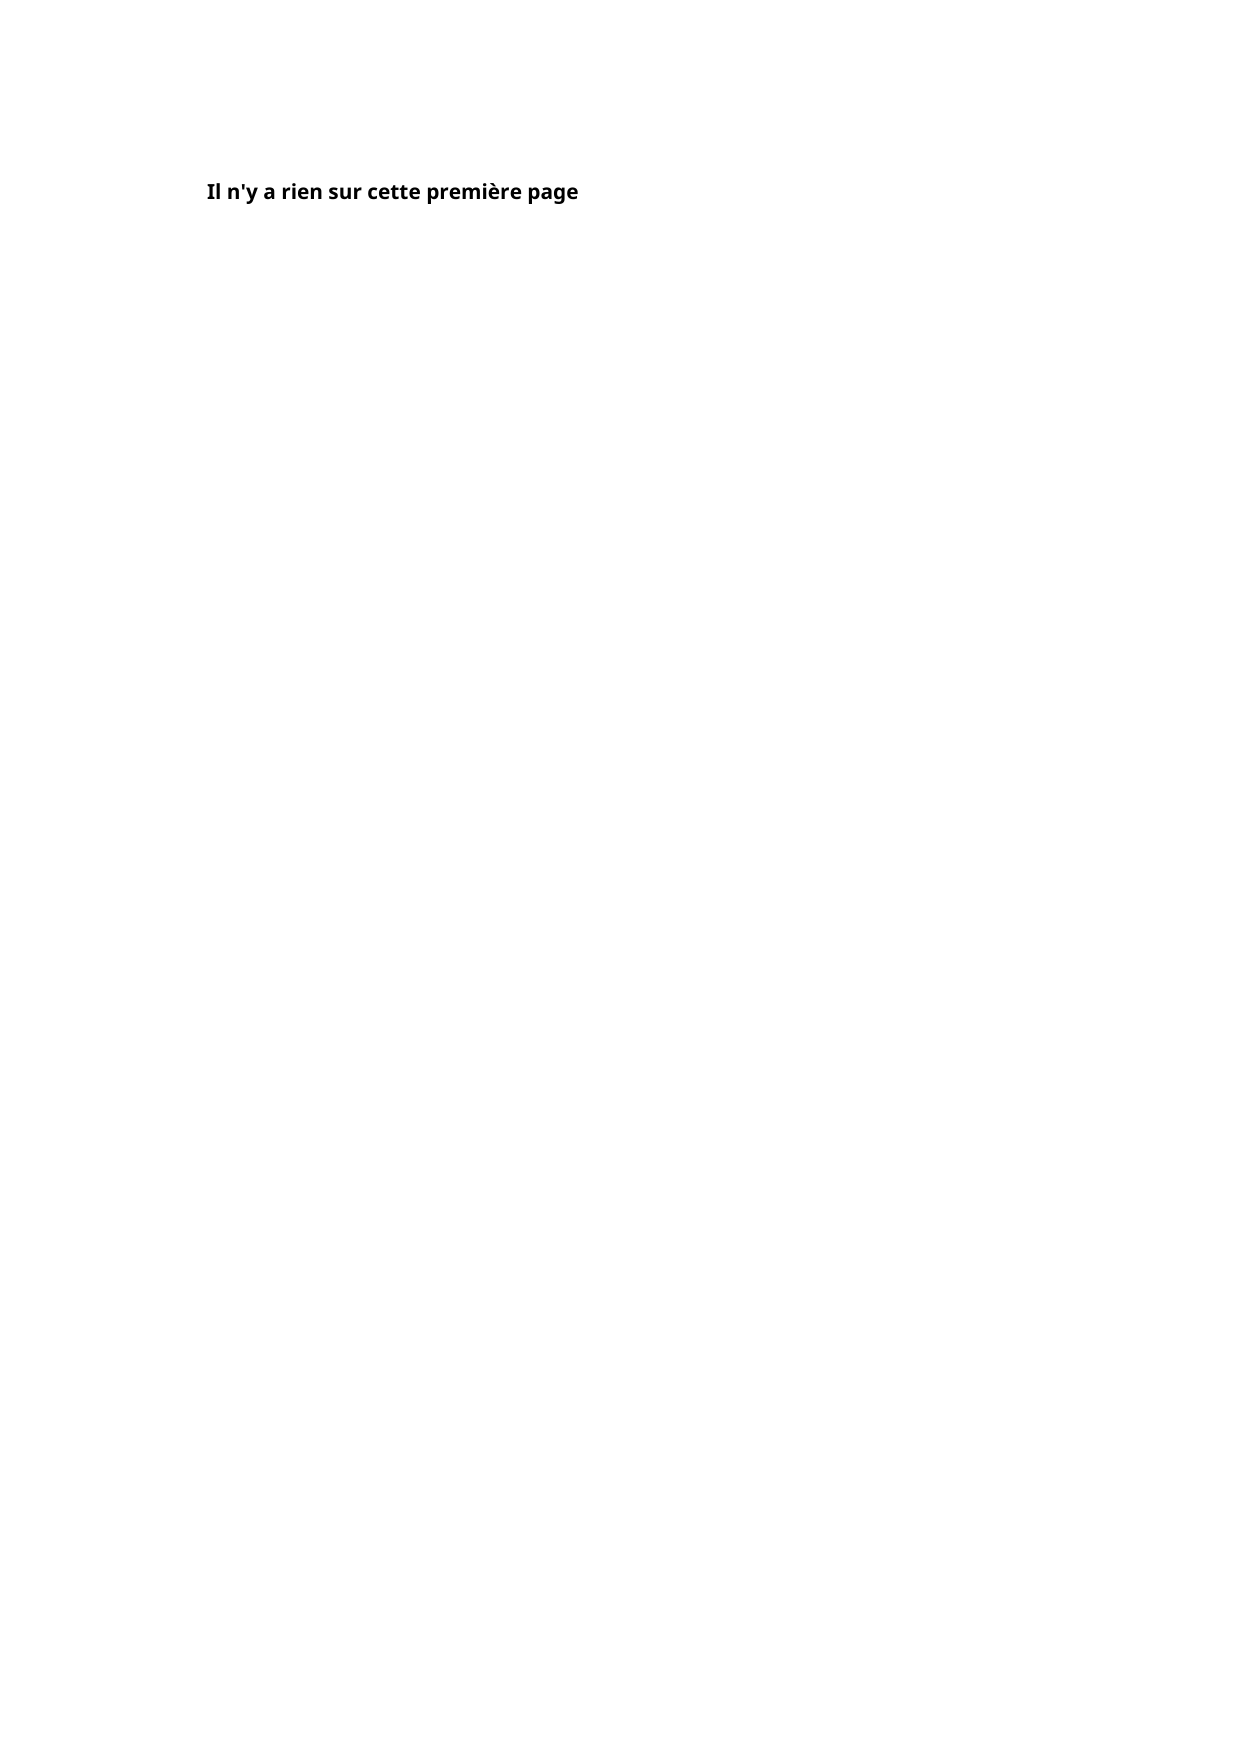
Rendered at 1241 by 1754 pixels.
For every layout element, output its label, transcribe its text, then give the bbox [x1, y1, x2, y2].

text Il n'y a rien sur cette première page [207, 177, 1063, 206]
